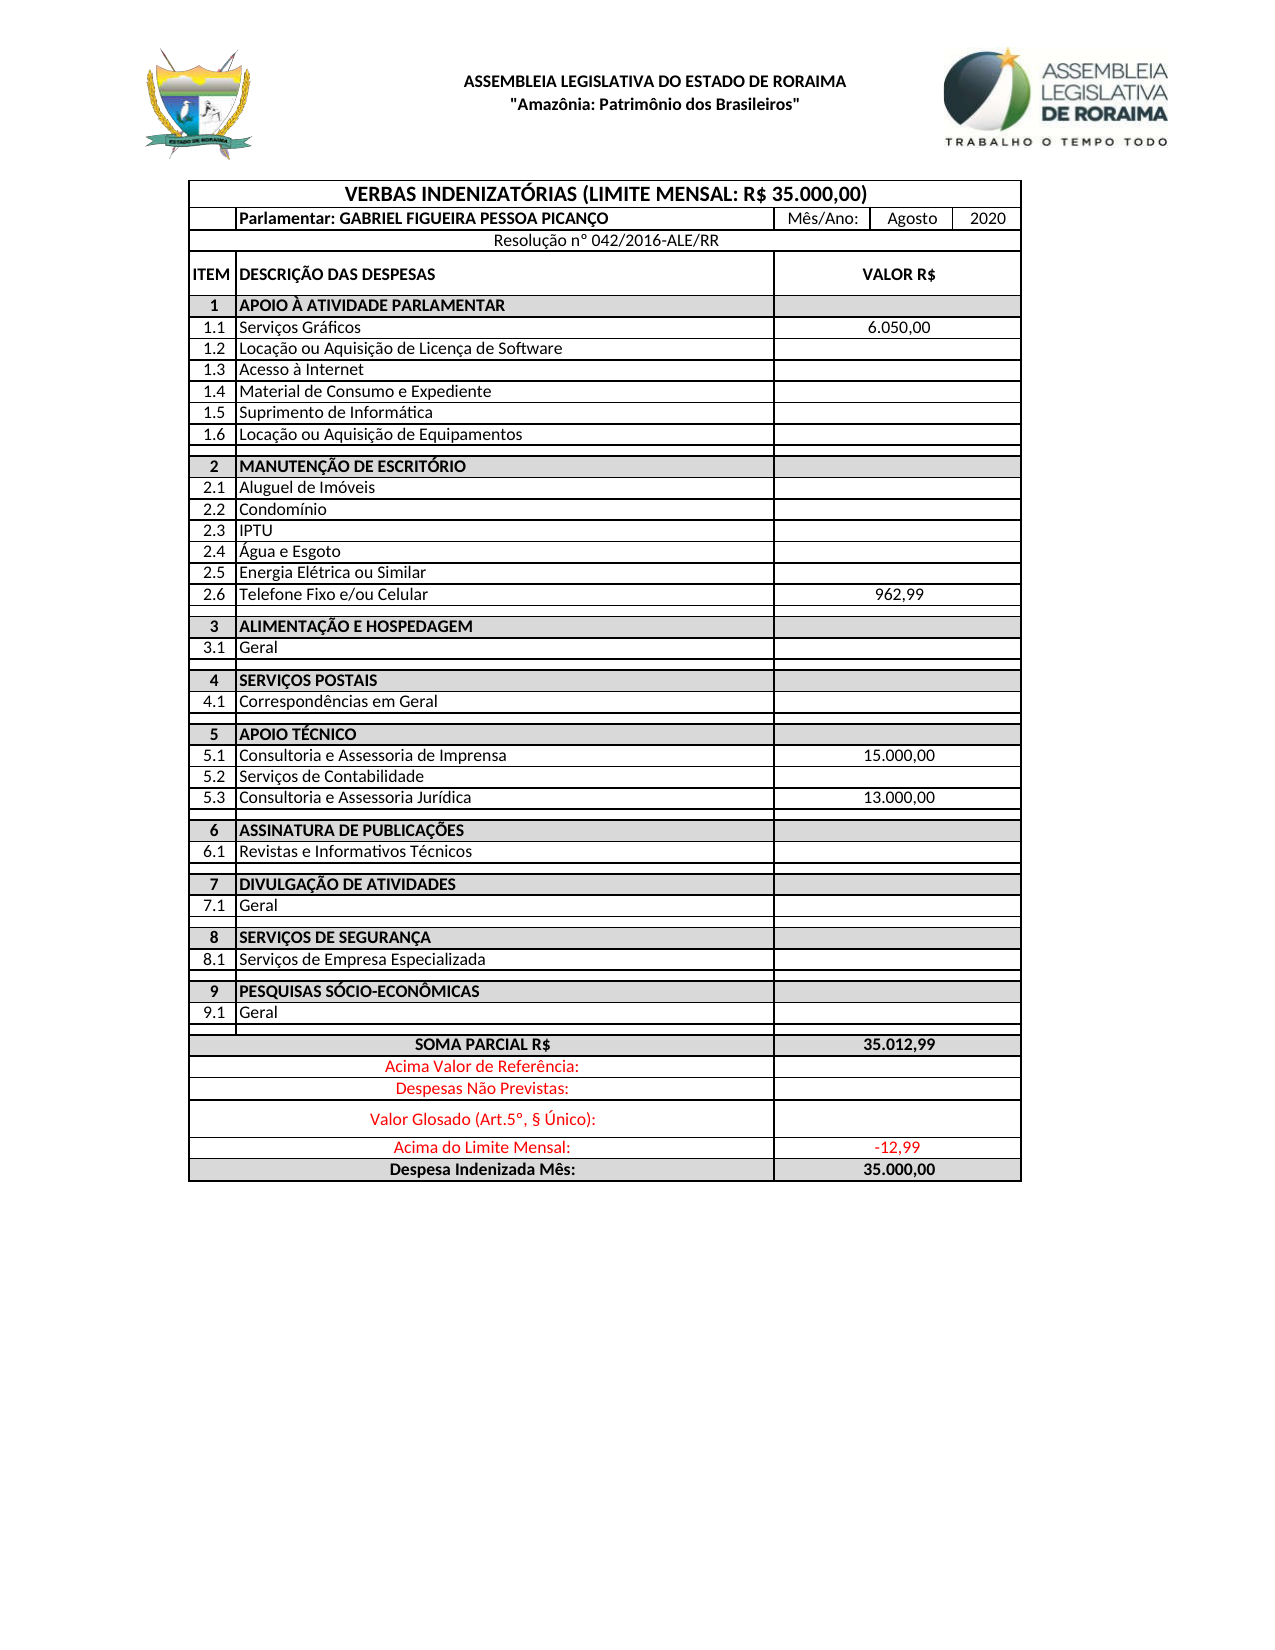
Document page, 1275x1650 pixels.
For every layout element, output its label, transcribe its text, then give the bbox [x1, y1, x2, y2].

table_cell [190, 606, 235, 616]
table_cell Condomínio [237, 500, 773, 519]
table_cell Telefone Fixo e/ou Celular [237, 585, 773, 605]
table_cell [237, 660, 773, 669]
table_cell 6.1 [190, 842, 235, 862]
table_cell [190, 208, 235, 229]
table_cell Consultoria e Assessoria de Imprensa [237, 746, 773, 766]
table_cell [775, 725, 1020, 744]
table_cell [775, 457, 1020, 477]
table_cell [190, 446, 235, 455]
table_cell SERVIÇOS POSTAIS [237, 671, 773, 691]
table_cell 4 [190, 671, 235, 691]
table_cell 9.1 [190, 1003, 235, 1023]
table_cell [190, 971, 235, 980]
table_cell 8 [190, 928, 235, 948]
table_cell 1.6 [190, 425, 235, 444]
table_cell 1.4 [190, 382, 235, 402]
table_cell 5.2 [190, 767, 235, 787]
table_cell APOIO TÉCNICO [237, 725, 773, 744]
table_cell 5 [190, 725, 235, 744]
table_cell Parlamentar: GABRIEL FIGUEIRA PESSOA PICANÇO [237, 208, 773, 229]
table_cell [775, 714, 1020, 723]
table_cell Correspondências em Geral [237, 692, 773, 712]
table_cell Mês/Ano: [775, 208, 869, 229]
table_cell Despesa Indenizada Mês: [190, 1159, 773, 1180]
table_cell Locação ou Aquisição de Equipamentos [237, 425, 773, 444]
table_cell [237, 810, 773, 819]
table_cell 3 [190, 617, 235, 637]
table_cell [190, 660, 235, 669]
table_cell 35.000,00 [775, 1159, 1020, 1180]
table_cell MANUTENÇÃO DE ESCRITÓRIO [237, 457, 773, 477]
table_cell Serviços de Contabilidade [237, 767, 773, 787]
table_cell [237, 1025, 773, 1034]
table_cell 2.5 [190, 564, 235, 583]
table_cell 1.1 [190, 318, 235, 337]
table_cell 6.050,00 [775, 318, 1020, 337]
table_cell [775, 875, 1020, 894]
table_cell [775, 1025, 1020, 1034]
table_cell [190, 1025, 235, 1034]
table_cell 35.012,99 [775, 1036, 1020, 1055]
table_cell [775, 671, 1020, 691]
table_cell 2020 [953, 208, 1020, 229]
text ASSEMBLEIA LEGISLATIVA DO ESTADO DE RORAIMA [462, 70, 848, 92]
table_cell 2.3 [190, 521, 235, 541]
table_cell [775, 639, 1020, 658]
table_cell [775, 692, 1020, 712]
table_cell 1 [190, 296, 235, 316]
table_cell Acesso à Internet [237, 361, 773, 380]
table_cell 3.1 [190, 639, 235, 658]
table_cell ASSINATURA DE PUBLICAÇÕES [237, 821, 773, 841]
table_cell 962,99 [775, 585, 1020, 605]
table_cell 5.1 [190, 746, 235, 766]
table_cell [775, 361, 1020, 380]
table_cell [775, 1078, 1020, 1099]
table_cell Resolução nº 042/2016-ALE/RR [190, 231, 1020, 250]
table_cell 2.1 [190, 478, 235, 498]
table_cell [775, 917, 1020, 927]
table_cell 1.5 [190, 403, 235, 423]
table_cell DESCRIÇÃO DAS DESPESAS [237, 252, 773, 295]
table_cell [775, 767, 1020, 787]
table_cell [775, 842, 1020, 862]
table_cell [775, 810, 1020, 819]
table_cell [775, 339, 1020, 359]
table_cell 4.1 [190, 692, 235, 712]
table_cell [775, 928, 1020, 948]
table_cell [775, 564, 1020, 583]
table_cell 7 [190, 875, 235, 894]
table_cell [775, 950, 1020, 969]
table_cell Aluguel de Imóveis [237, 478, 773, 498]
table_cell IPTU [237, 521, 773, 541]
table_cell -12,99 [775, 1138, 1020, 1158]
table_cell Geral [237, 896, 773, 916]
table_cell [237, 917, 773, 927]
table_cell [775, 478, 1020, 498]
table_cell [190, 917, 235, 927]
table_cell Serviços Gráficos [237, 318, 773, 337]
table_cell Suprimento de Informática [237, 403, 773, 423]
table_cell SERVIÇOS DE SEGURANÇA [237, 928, 773, 948]
table_cell [775, 896, 1020, 916]
table_cell [775, 382, 1020, 402]
table_cell Acima Valor de Referência: [190, 1057, 773, 1077]
table_cell 6 [190, 821, 235, 841]
table_cell Material de Consumo e Expediente [237, 382, 773, 402]
table_cell [775, 542, 1020, 562]
table_cell 1.3 [190, 361, 235, 380]
table_cell [775, 403, 1020, 423]
table_cell ITEM [190, 252, 235, 295]
table_cell [237, 864, 773, 873]
table_cell [190, 714, 235, 723]
table_cell [190, 864, 235, 873]
table_cell [775, 617, 1020, 637]
table_cell [775, 1003, 1020, 1023]
table_cell [775, 660, 1020, 669]
table_cell APOIO À ATIVIDADE PARLAMENTAR [237, 296, 773, 316]
table_cell Geral [237, 639, 773, 658]
table_cell 2 [190, 457, 235, 477]
table_cell Valor Glosado (Art.5º, § Único): [190, 1101, 773, 1136]
table_cell Água e Esgoto [237, 542, 773, 562]
table_cell Acima do Limite Mensal: [190, 1138, 773, 1158]
table_cell [775, 1057, 1020, 1077]
table_cell [237, 446, 773, 455]
table_cell 2.6 [190, 585, 235, 605]
table_cell [775, 521, 1020, 541]
table_cell [190, 810, 235, 819]
table_cell 8.1 [190, 950, 235, 969]
table_cell [775, 425, 1020, 444]
table_cell 1.2 [190, 339, 235, 359]
table_header VERBAS INDENIZATÓRIAS (LIMITE MENSAL: R$ 35.000,00) [190, 181, 1020, 207]
table_cell [775, 971, 1020, 980]
table_cell [237, 606, 773, 616]
table_cell Consultoria e Assessoria Jurídica [237, 789, 773, 808]
table_cell [775, 296, 1020, 316]
table_cell [775, 446, 1020, 455]
table_cell Energia Elétrica ou Similar [237, 564, 773, 583]
table_cell 2.2 [190, 500, 235, 519]
table_cell [775, 606, 1020, 616]
table_cell ALIMENTAÇÃO E HOSPEDAGEM [237, 617, 773, 637]
table_cell SOMA PARCIAL R$ [190, 1036, 773, 1055]
table_cell [775, 500, 1020, 519]
table_cell [775, 982, 1020, 1002]
table_cell Geral [237, 1003, 773, 1023]
table_cell 15.000,00 [775, 746, 1020, 766]
table_cell Revistas e Informativos Técnicos [237, 842, 773, 862]
table_cell DIVULGAÇÃO DE ATIVIDADES [237, 875, 773, 894]
table_cell PESQUISAS SÓCIO-ECONÔMICAS [237, 982, 773, 1002]
table_cell [775, 864, 1020, 873]
table_cell Agosto [871, 208, 952, 229]
table_cell [775, 1101, 1020, 1136]
table_cell 13.000,00 [775, 789, 1020, 808]
table_cell Locação ou Aquisição de Licença de Software [237, 339, 773, 359]
table_cell [775, 821, 1020, 841]
table_cell 5.3 [190, 789, 235, 808]
table_cell 7.1 [190, 896, 235, 916]
table_cell VALOR R$ [775, 252, 1020, 295]
table_cell 2.4 [190, 542, 235, 562]
table_cell [237, 714, 773, 723]
table_cell [237, 971, 773, 980]
table_cell Despesas Não Previstas: [190, 1078, 773, 1099]
text "Amazônia: Patrimônio dos Brasileiros" [462, 93, 848, 115]
table_cell Serviços de Empresa Especializada [237, 950, 773, 969]
table_cell 9 [190, 982, 235, 1002]
